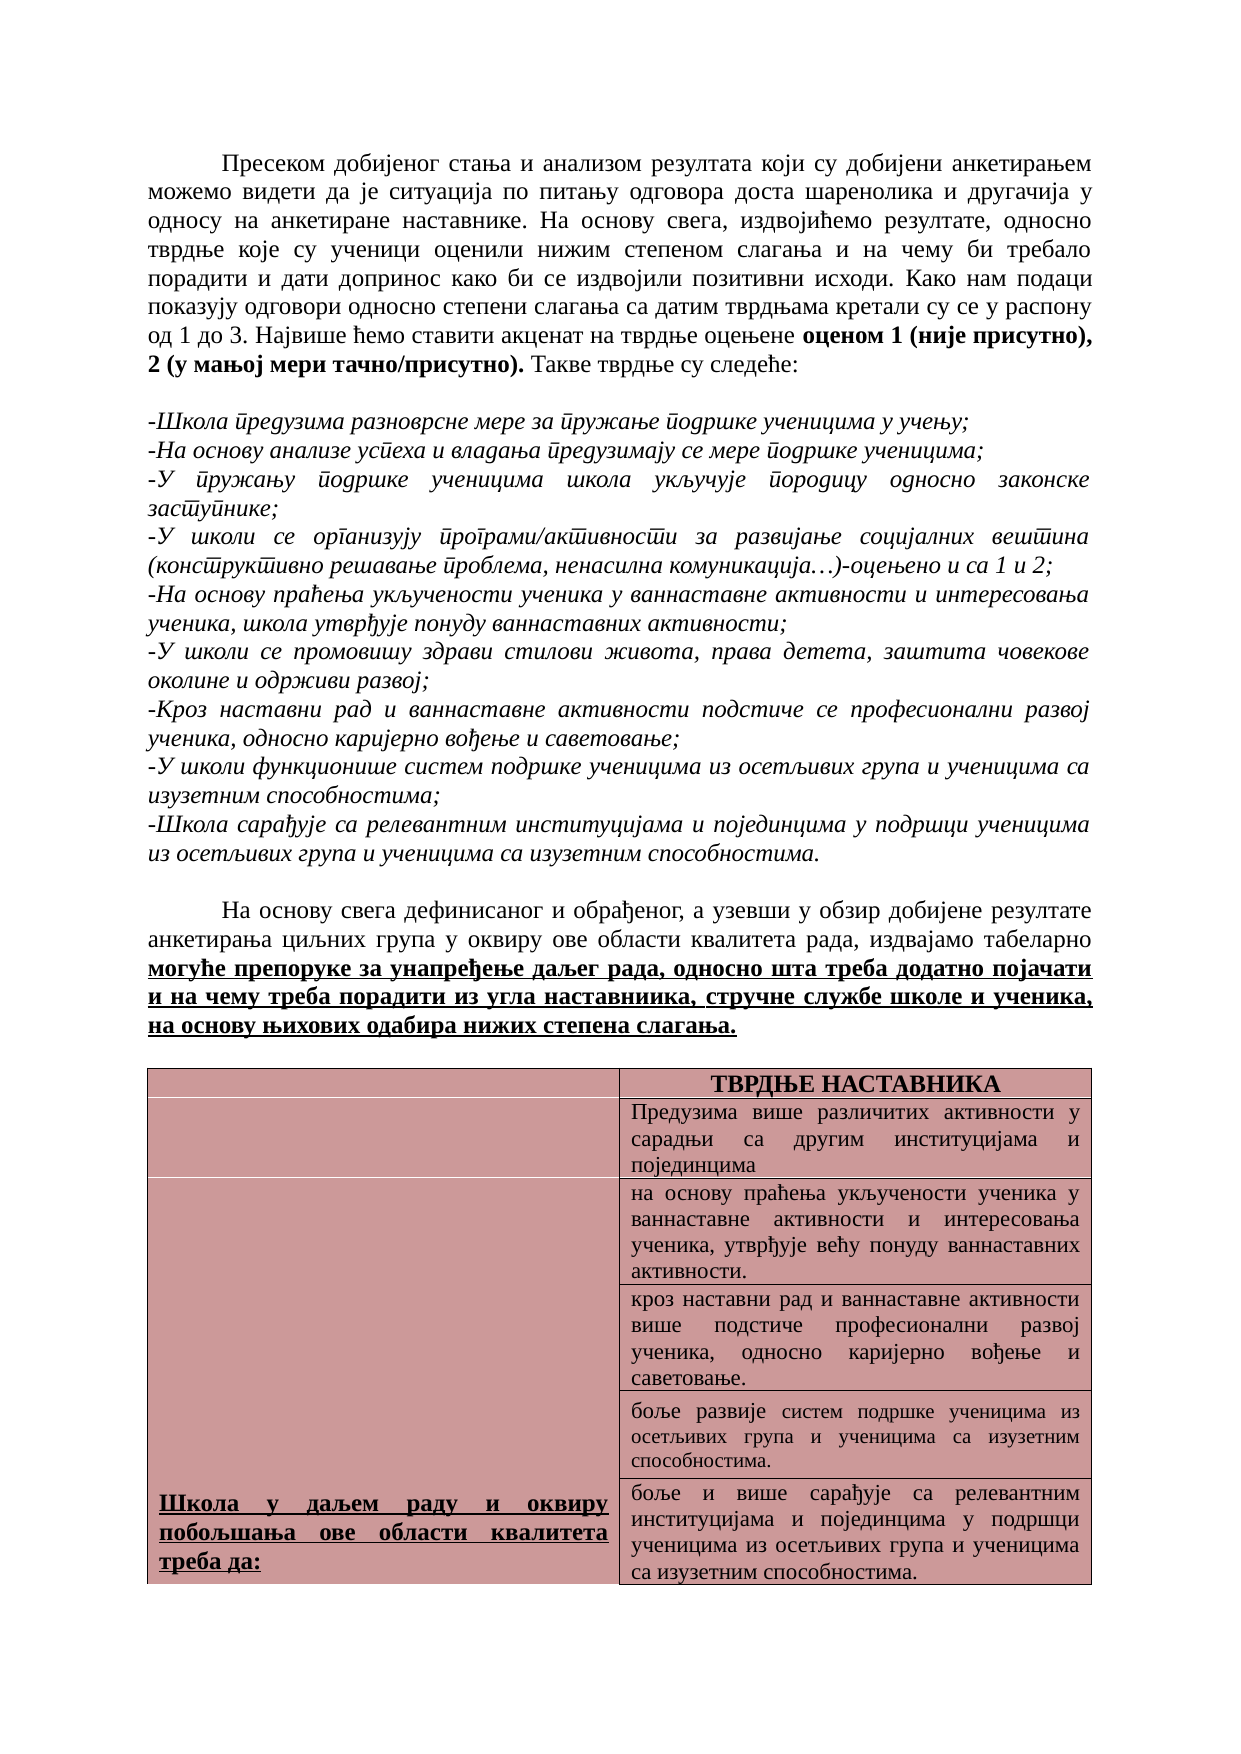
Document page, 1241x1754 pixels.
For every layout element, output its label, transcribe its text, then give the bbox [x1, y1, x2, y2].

table_cell [148, 1390, 619, 1478]
text -У пружању подршке ученицима школа укључује породицу односно законске заступнике; [148, 464, 1093, 521]
text -На основу анализе успеха и владања предузимају се мере подршке ученицима; [148, 435, 1093, 464]
text -Школа предузима разноврсне мере за пружање подршке ученицима у учењу; [148, 406, 1093, 435]
table_cell боље и више сарађује са релевантним институцијама и појединцима у подршци ученицима из осетљивих група и ученицима са изузетним способностима. [620, 1479, 1091, 1584]
text -У школи функционише систем подршке ученицима из осетљивих група и ученицима са изузетним способностима; [148, 751, 1093, 809]
table_header ТВРДЊЕ НАСТАВНИКА [620, 1069, 1091, 1097]
table_cell Школа у даљем раду и оквиру побољшања ове области квалитета треба да: [148, 1478, 619, 1584]
text -Кроз наставни рад и ваннаставне активности подстиче се професионални развој ученика, односно каријерно вођење и саветовање; [148, 694, 1093, 751]
table_cell [148, 1284, 619, 1390]
text -Школа сарађује са релевантним институцијама и појединцима у подршци ученицима из осетљивих група и ученицима са изузетним способностима. [148, 809, 1093, 866]
table_cell на основу праћења укључености ученика у ваннаставне активности и интересовања ученика, утврђује већу понуду ваннаставних активности. [620, 1179, 1091, 1284]
text Пресеком добијеног стања и анализом резултата који су добијени анкетирањем можемо видети да је ситуација по питању одговора доста шаренолика и другачија у односу на анкетиране наставнике. На основу свега, издвојићемо резултате, односно тврдње које су ученици оценили нижим степеном слагања и на чему би требало порадити и дати допринос како би се издвојили позитивни исходи. Како нам подаци показују одговори односно степени слагања са датим тврдњама кретали су се у распону од 1 до 3. Највише ћемо ставити акценат на тврдње оцењене оценом 1 (није присутно), 2 (у мањој мери тачно/присутно). Такве тврдње су следеће: [148, 148, 1093, 378]
text -На основу праћења укључености ученика у ваннаставне активности и интересовања ученика, школа утврђује понуду ваннаставних активности; [148, 579, 1093, 636]
text На основу свега дефинисаног и обрађеног, а узевши у обзир добијене резултате анкетирања циљних група у оквиру ове области квалитета рада, издвајамо табеларно могуће препоруке за унапређење даљег рада, односно шта треба додатно појачати [148, 895, 1093, 978]
table_cell [148, 1178, 619, 1284]
table_cell боље развије систем подршке ученицима из осетљивих група и ученицима са изузетним способностима. [620, 1391, 1091, 1478]
text и на чему треба порадити из угла наставниика, стручне службе школе и ученика, [148, 979, 1093, 1006]
table_cell кроз наставни рад и ваннаставне активности више подстиче професионални развој ученика, односно каријерно вођење и саветовање. [620, 1285, 1091, 1390]
text -У школи се промовишу здрави стилови живота, права детета, заштита човекове околине и одрживи развој; [148, 636, 1093, 694]
text на основу њихових одабира нижих степена слагања. [148, 1007, 1093, 1039]
text -У школи се организују програми/активности за развијање социјалних вештина (конструктивно решавање проблема, ненасилна комуникација…)-оцењено и са 1 и 2; [148, 521, 1093, 579]
table_cell [148, 1098, 619, 1177]
table_cell Предузима више различитих активности у сарадњи са другим институцијама и појединцима [620, 1099, 1091, 1177]
table_header [148, 1069, 619, 1097]
